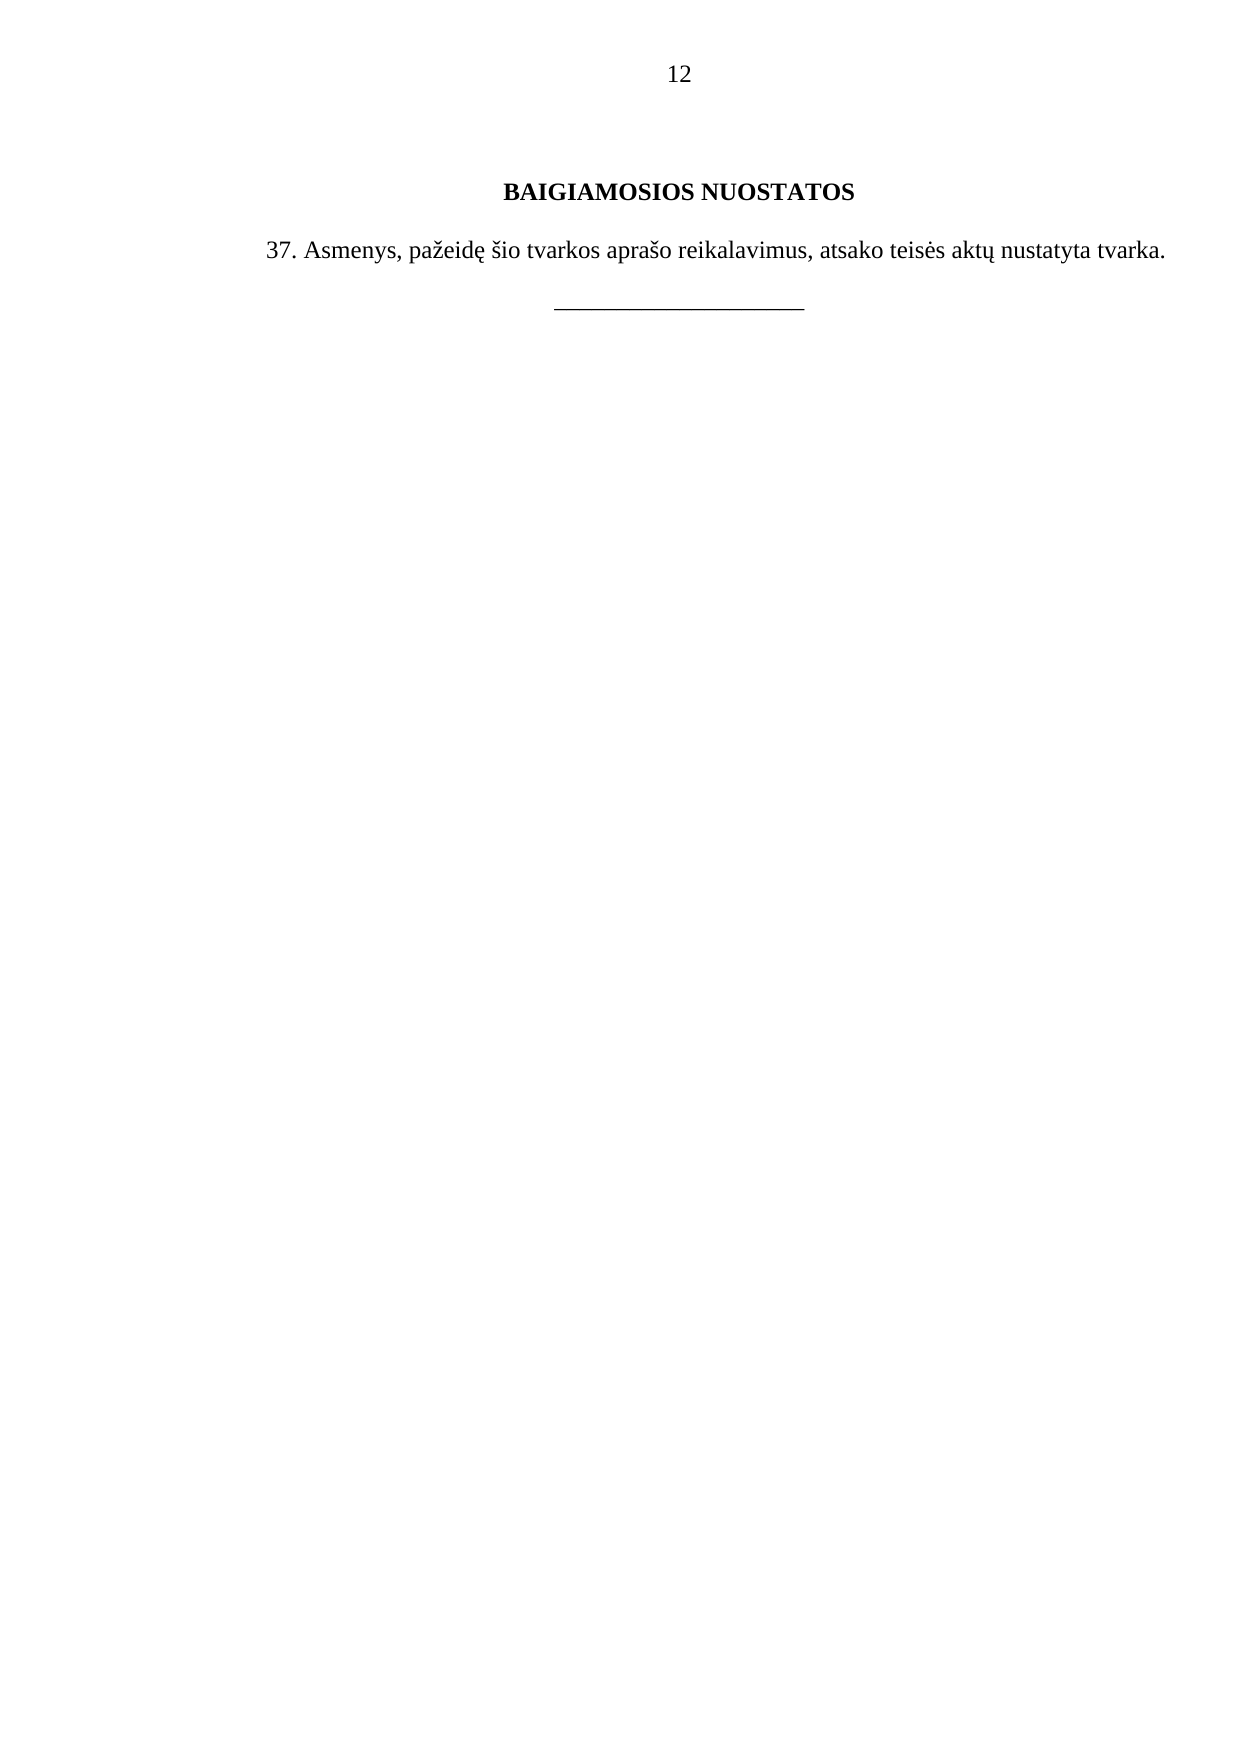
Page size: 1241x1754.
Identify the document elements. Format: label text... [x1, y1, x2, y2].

text 37. Asmenys, pažeidę šio tvarkos aprašo reikalavimus, atsako teisės aktų nustatyta tvarka. [177, 235, 1181, 263]
text ____________________ [177, 278, 1181, 315]
text BAIGIAMOSIOS NUOSTATOS [177, 177, 1181, 206]
